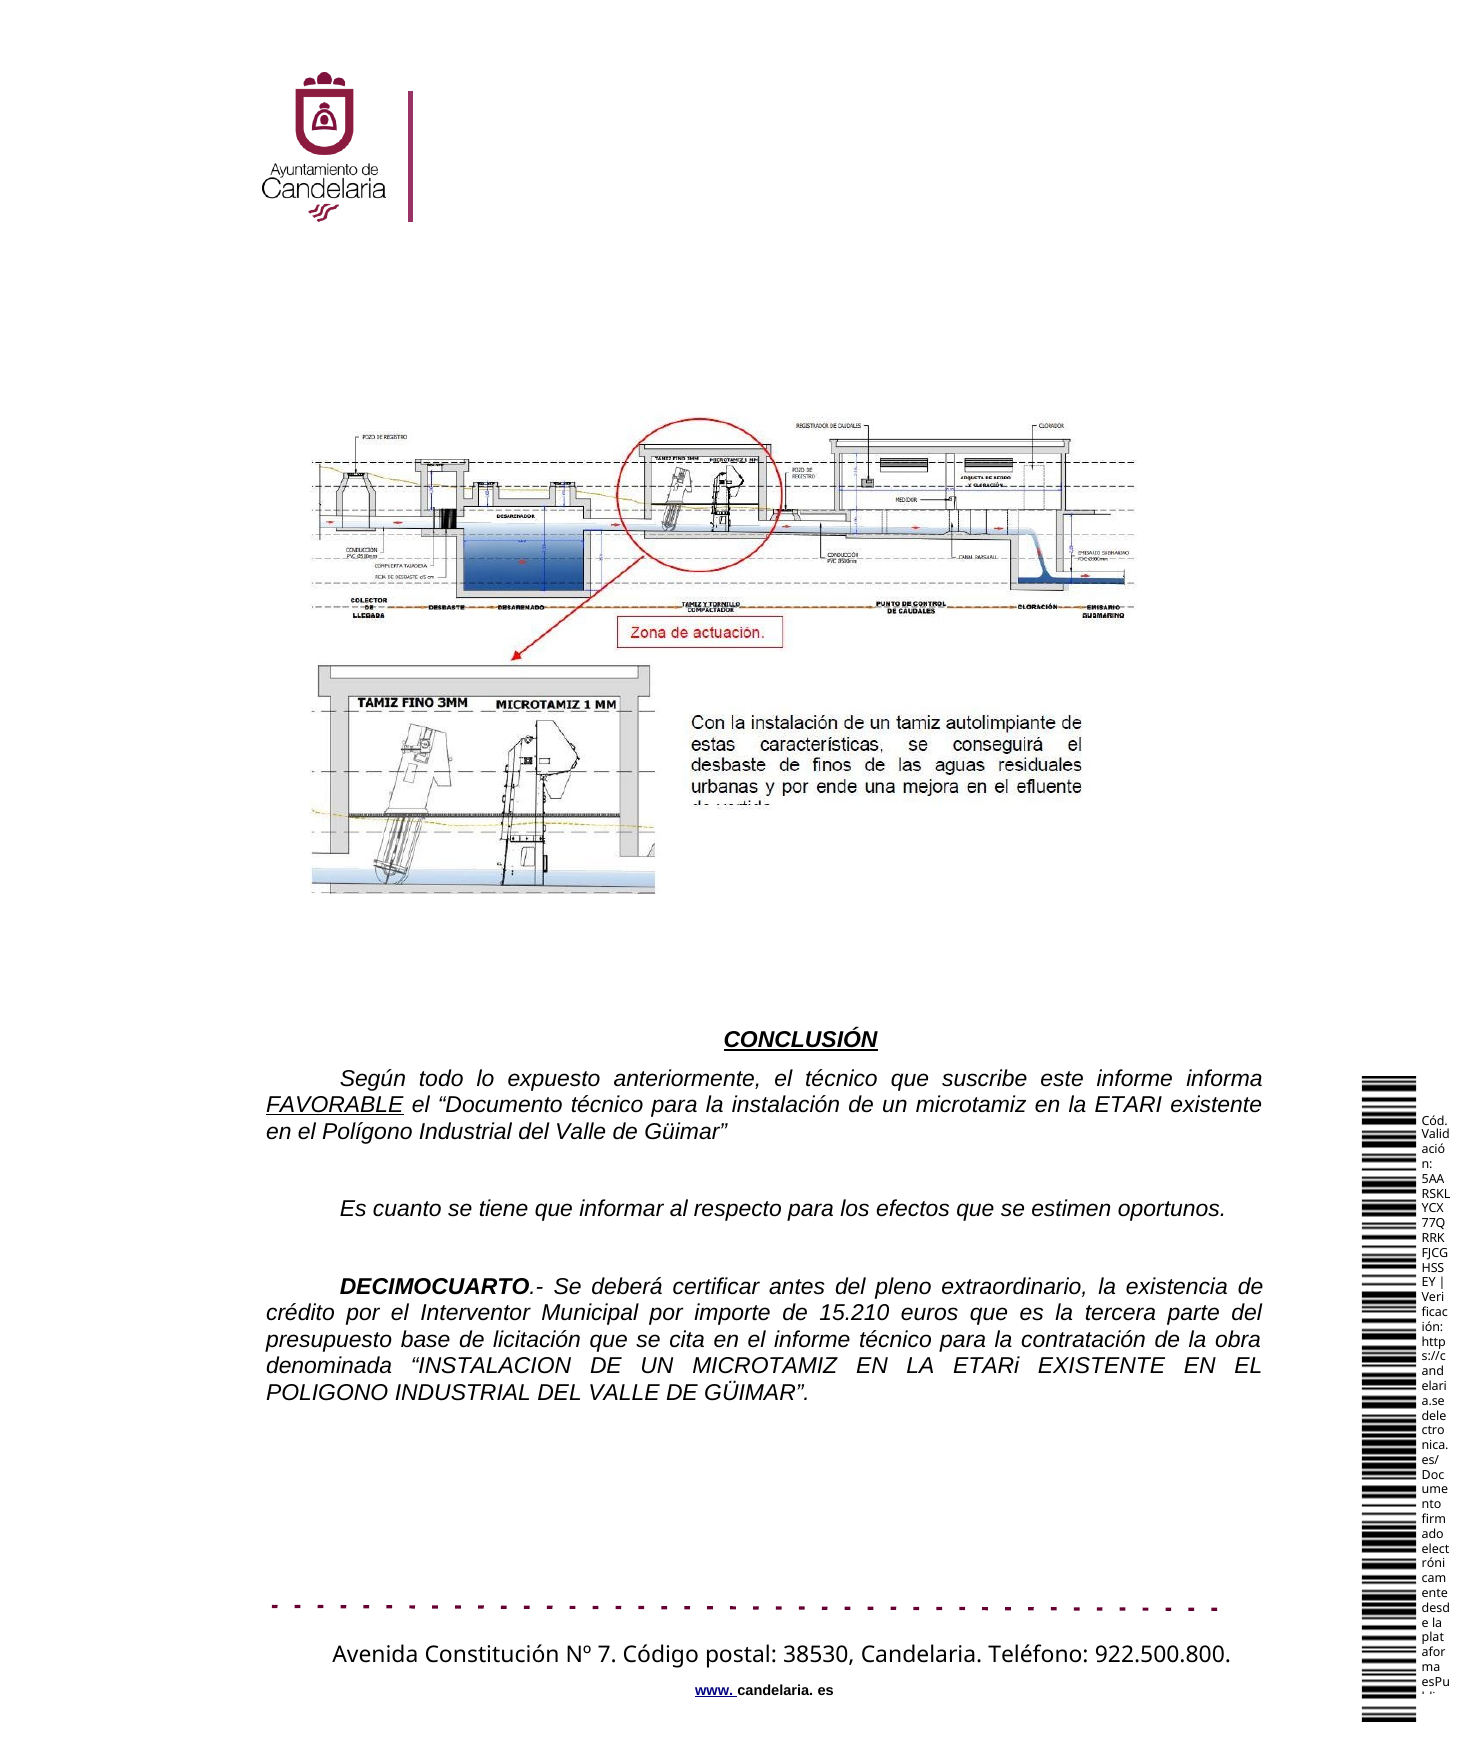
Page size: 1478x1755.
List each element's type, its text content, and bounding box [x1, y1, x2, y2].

text Es cuanto se tiene que informar al respecto para los efectos que se estimen oportunos. [339, 1195, 1361, 1222]
text www. candelaria. es [332, 1681, 1196, 1698]
text Cód. Validación: 5AARSKLYCX77QRRKFJCGHSSEY | Verificación: https://candelaria.sedelectronica.es/ Documento firmado electrónicamente desde la plataforma esPublico Gestiona | Página 36 de 43 [1421, 1113, 1450, 1694]
subtitle Avenida Constitución Nº 7. Código postal: 38530, Candelaria. Teléfono: 922.500.800. [332, 1637, 1361, 1669]
text CONCLUSIÓN [332, 1026, 1270, 1052]
text Según todo lo expuesto anteriormente, el técnico que suscribe este informe informa FAVORABLE el “Documento técnico para la instalación de un microtamiz en la ETARI existente en el Polígono Industrial del Valle de Güimar” [266, 1065, 1263, 1144]
text DECIMOCUARTO.- Se deberá certificar antes del pleno extraordinario, la existencia de crédito por el Interventor Municipal por importe de 15.210 euros que es la tercera parte del presupuesto base de licitación que se cita en el informe técnico para la contratación de la obra denominada “INSTALACION DE UN MICROTAMIZ EN LA ETARi EXISTENTE EN EL POLIGONO INDUSTRIAL DEL VALLE DE GÜIMAR”. [266, 1273, 1263, 1405]
